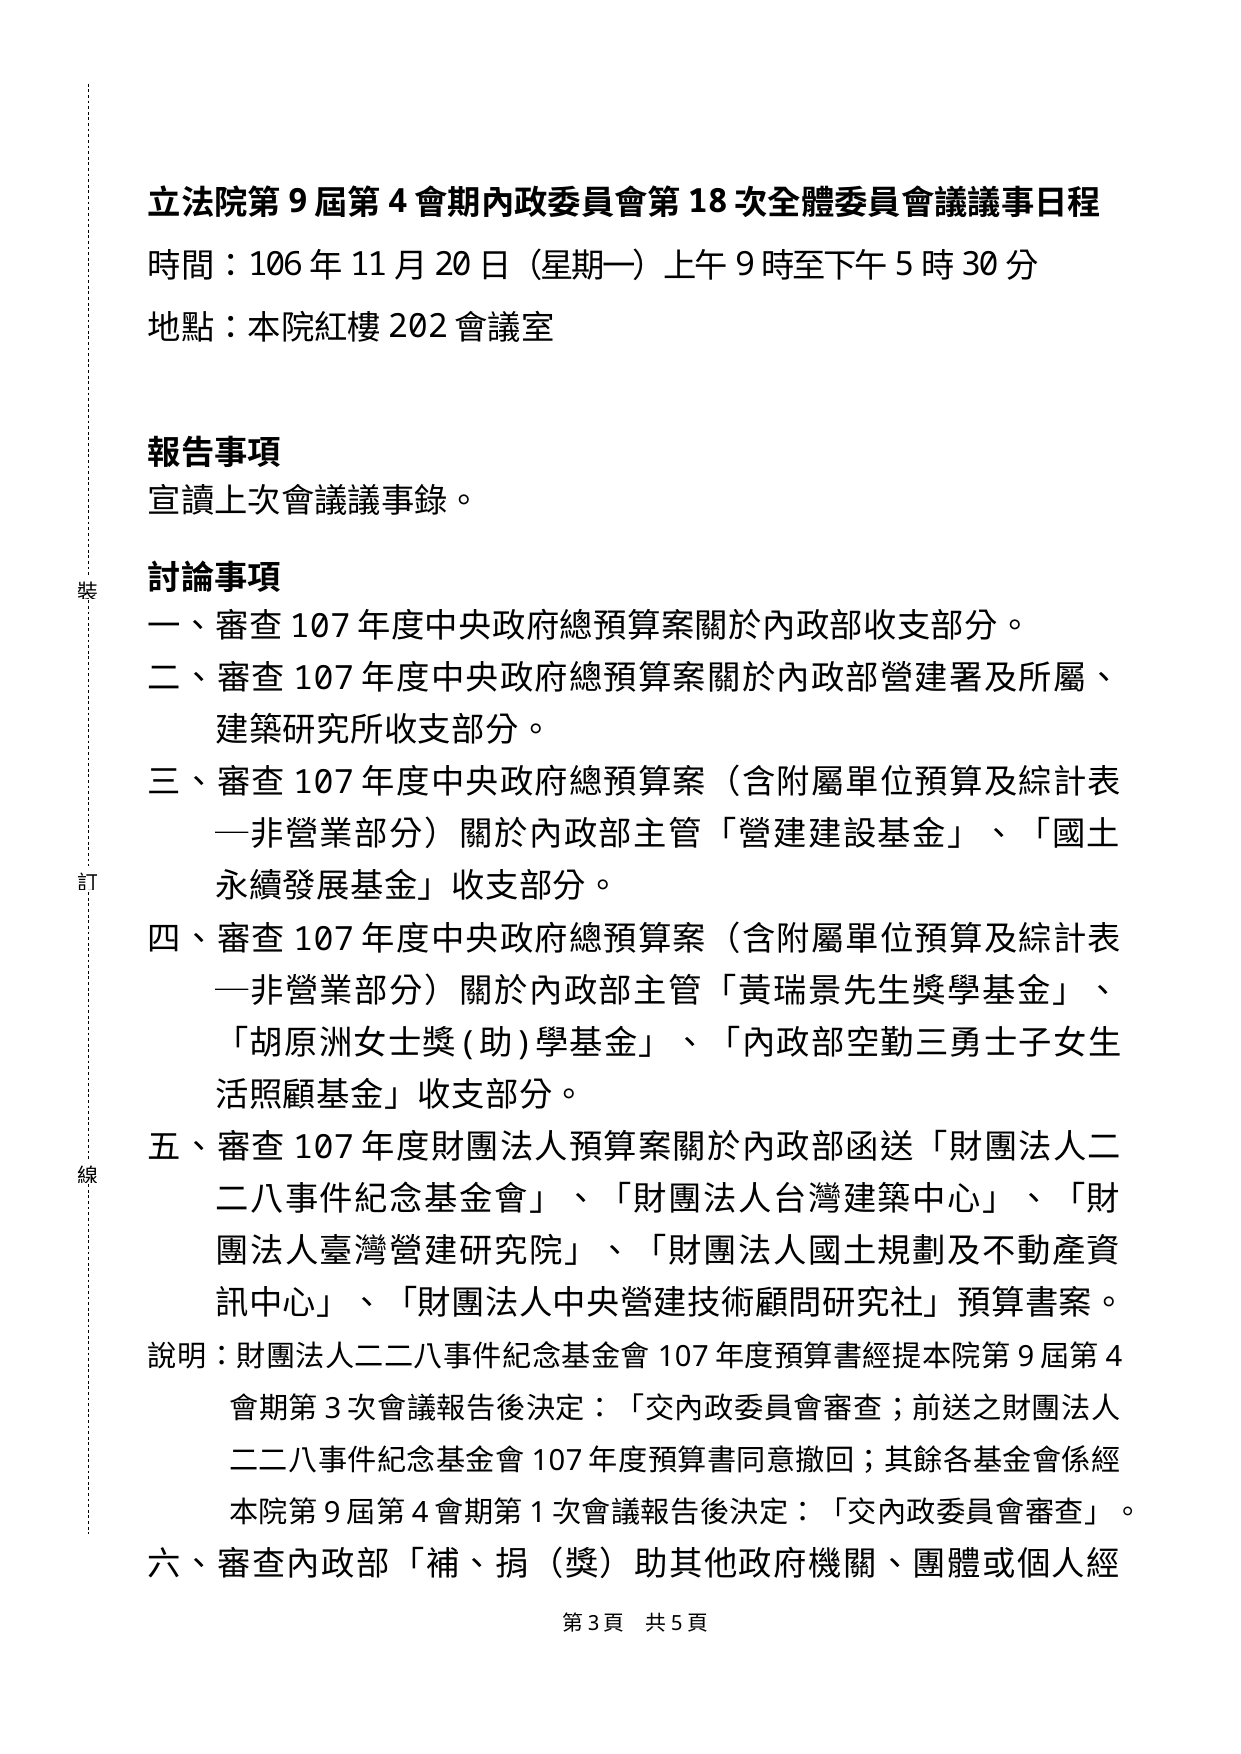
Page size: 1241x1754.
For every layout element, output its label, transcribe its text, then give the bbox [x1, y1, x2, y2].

text 時間：106年11月20日（星期一）上午9時至下午5時30分 [148, 221, 1122, 283]
text 五、審查107年度財團法人預算案關於內政部函送「財團法人二二八事件紀念基金會」、「財團法人台灣建築中心」、「財團法人臺灣營建研究院」、「財團法人國土規劃及不動產資訊中心」、「財團法人中央營建技術顧問研究社」預算書案。 [148, 1117, 1122, 1325]
text 二、審查107年度中央政府總預算案關於內政部營建署及所屬、建築研究所收支部分。 [148, 648, 1122, 752]
text 討論事項 [148, 533, 1122, 596]
text 一、審查107年度中央政府總預算案關於內政部收支部分。 [148, 596, 1122, 648]
text 宣讀上次會議議事錄。 [148, 471, 1122, 523]
text 三、審查107年度中央政府總預算案（含附屬單位預算及綜計表─非營業部分）關於內政部主管「營建建設基金」、「國土永續發展基金」收支部分。 [148, 752, 1122, 908]
text 地點：本院紅樓202會議室 [148, 283, 1122, 346]
text 說明：財團法人二二八事件紀念基金會107年度預算書經提本院第9屆第4會期第3次會議報告後決定：「交內政委員會審查；前送之財團法人二二八事件紀念基金會107年度預算書同意撤回；其餘各基金會係經本院第9屆第4會期第1次會議報告後決定：「交內政委員會審查」。 [148, 1325, 1122, 1533]
text 報告事項 [148, 408, 1122, 471]
text 四、審查107年度中央政府總預算案（含附屬單位預算及綜計表─非營業部分）關於內政部主管「黃瑞景先生獎學基金」、「胡原洲女士獎(助)學基金」、「內政部空勤三勇士子女生活照顧基金」收支部分。 [148, 908, 1122, 1117]
text 六、審查內政部「補、捐（獎）助其他政府機關、團體或個人經 [148, 1533, 1122, 1585]
text 立法院第9屆第4會期內政委員會第18次全體委員會議議事日程 [148, 158, 1122, 221]
